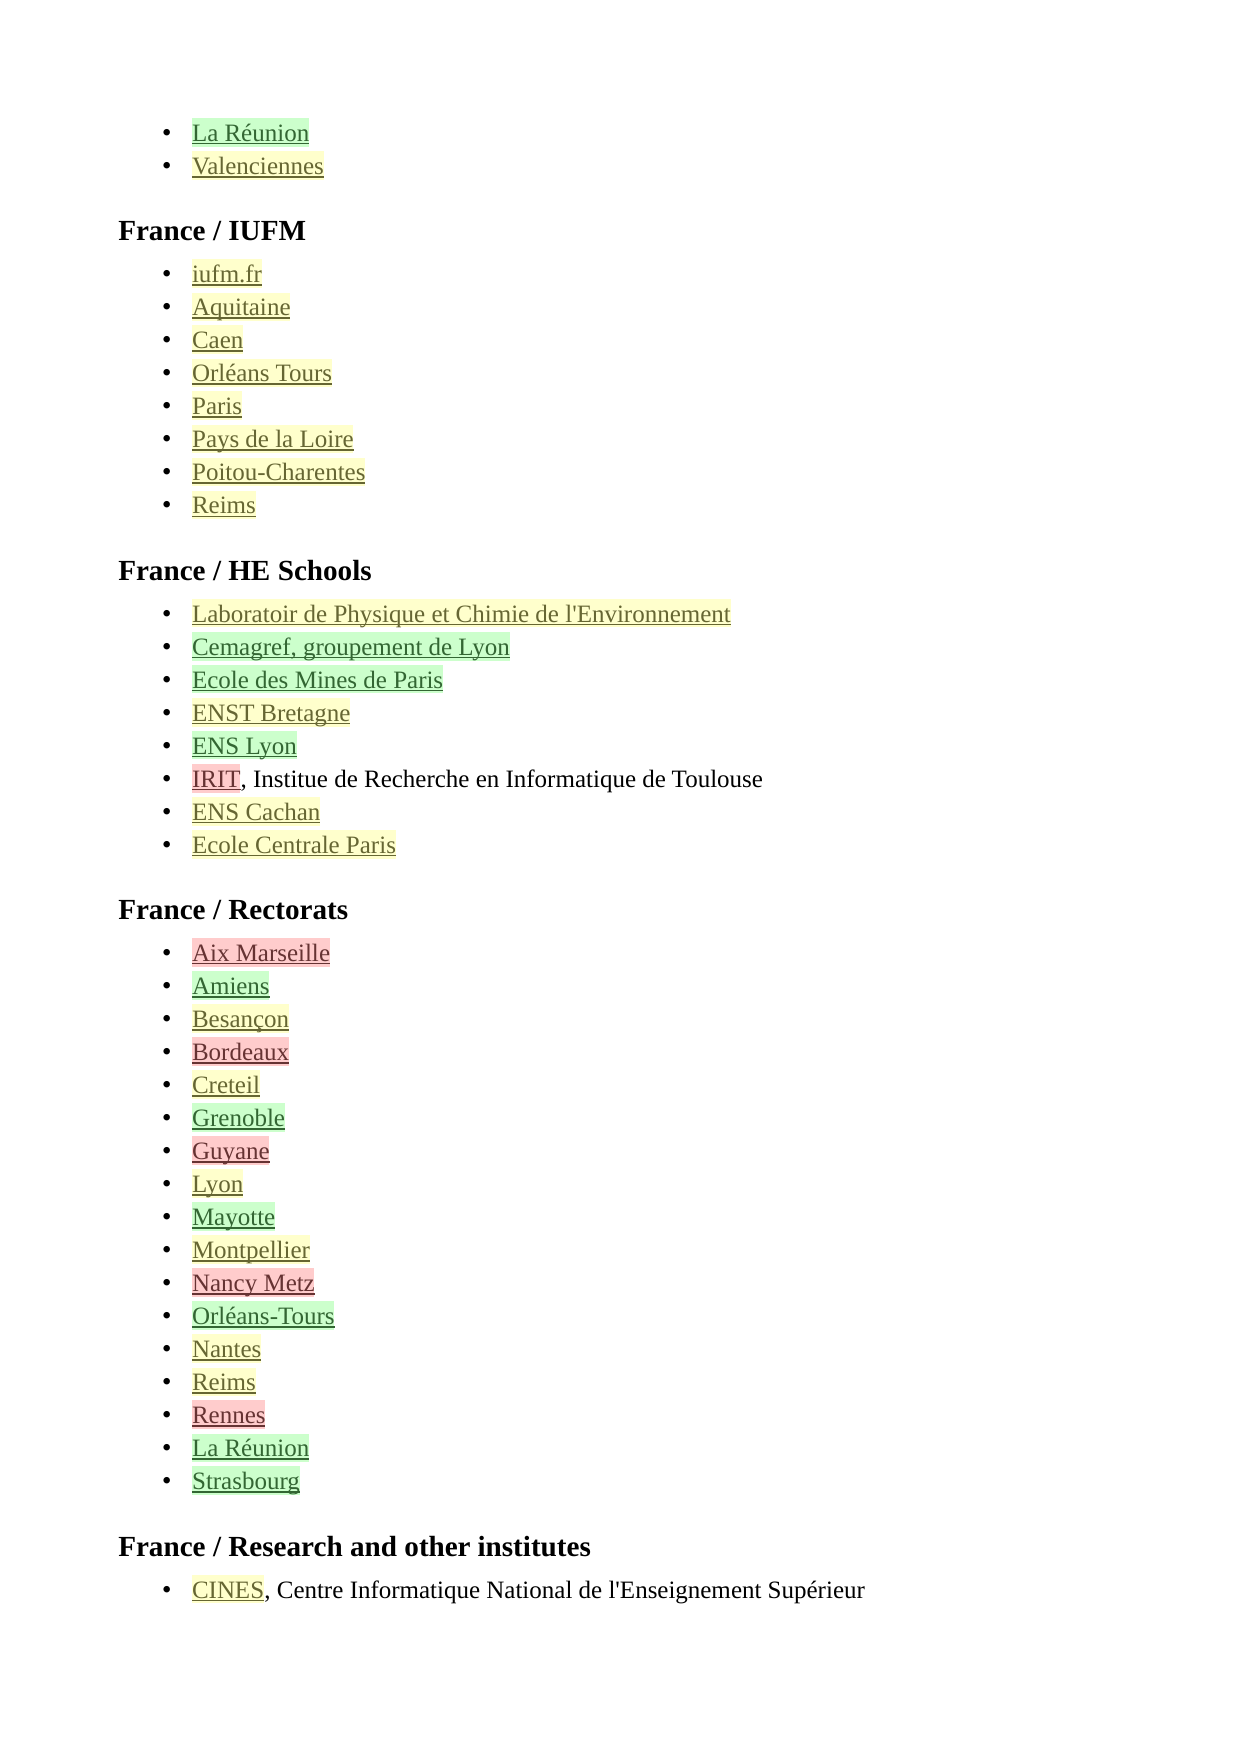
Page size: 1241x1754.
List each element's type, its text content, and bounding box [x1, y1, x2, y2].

list Nantes [162, 1334, 1122, 1363]
list Orléans Tours [162, 358, 1122, 387]
list La Réunion [162, 118, 1122, 147]
list Orléans-Tours [162, 1301, 1122, 1330]
list Nancy Metz [162, 1268, 1122, 1297]
list Pays de la Loire [162, 424, 1122, 453]
list Guyane [162, 1136, 1122, 1165]
list Paris [162, 391, 1122, 420]
list Valenciennes [162, 151, 1122, 180]
list Ecole Centrale Paris [162, 830, 1122, 859]
list ENST Bretagne [162, 698, 1122, 727]
subtitle France / Rectorats [118, 892, 1122, 926]
list Montpellier [162, 1235, 1122, 1264]
list Lyon [162, 1169, 1122, 1198]
subtitle France / IUFM [118, 213, 1122, 247]
list iufm.fr [162, 259, 1122, 288]
list Aix Marseille [162, 938, 1122, 967]
list Cemagref, groupement de Lyon [162, 632, 1122, 661]
list ENS Cachan [162, 797, 1122, 826]
list Amiens [162, 971, 1122, 1000]
list Grenoble [162, 1103, 1122, 1132]
list CINES, Centre Informatique National de l'Enseignement Supérieur [162, 1575, 1122, 1603]
list IRIT, Institue de Recherche en Informatique de Toulouse [162, 764, 1122, 793]
list Poitou-Charentes [162, 457, 1122, 486]
subtitle France / Research and other institutes [118, 1529, 1122, 1562]
list Ecole des Mines de Paris [162, 665, 1122, 693]
list ENS Lyon [162, 731, 1122, 759]
list Mayotte [162, 1202, 1122, 1231]
list Reims [162, 1367, 1122, 1396]
list Aquitaine [162, 292, 1122, 321]
list Strasbourg [162, 1466, 1122, 1495]
list Bordeaux [162, 1037, 1122, 1066]
list Rennes [162, 1400, 1122, 1429]
list Reims [162, 491, 1122, 519]
subtitle France / HE Schools [118, 553, 1122, 586]
list La Réunion [162, 1433, 1122, 1462]
list Caen [162, 325, 1122, 354]
list Laboratoir de Physique et Chimie de l'Environnement [162, 599, 1122, 627]
list Besançon [162, 1004, 1122, 1033]
list Creteil [162, 1070, 1122, 1099]
